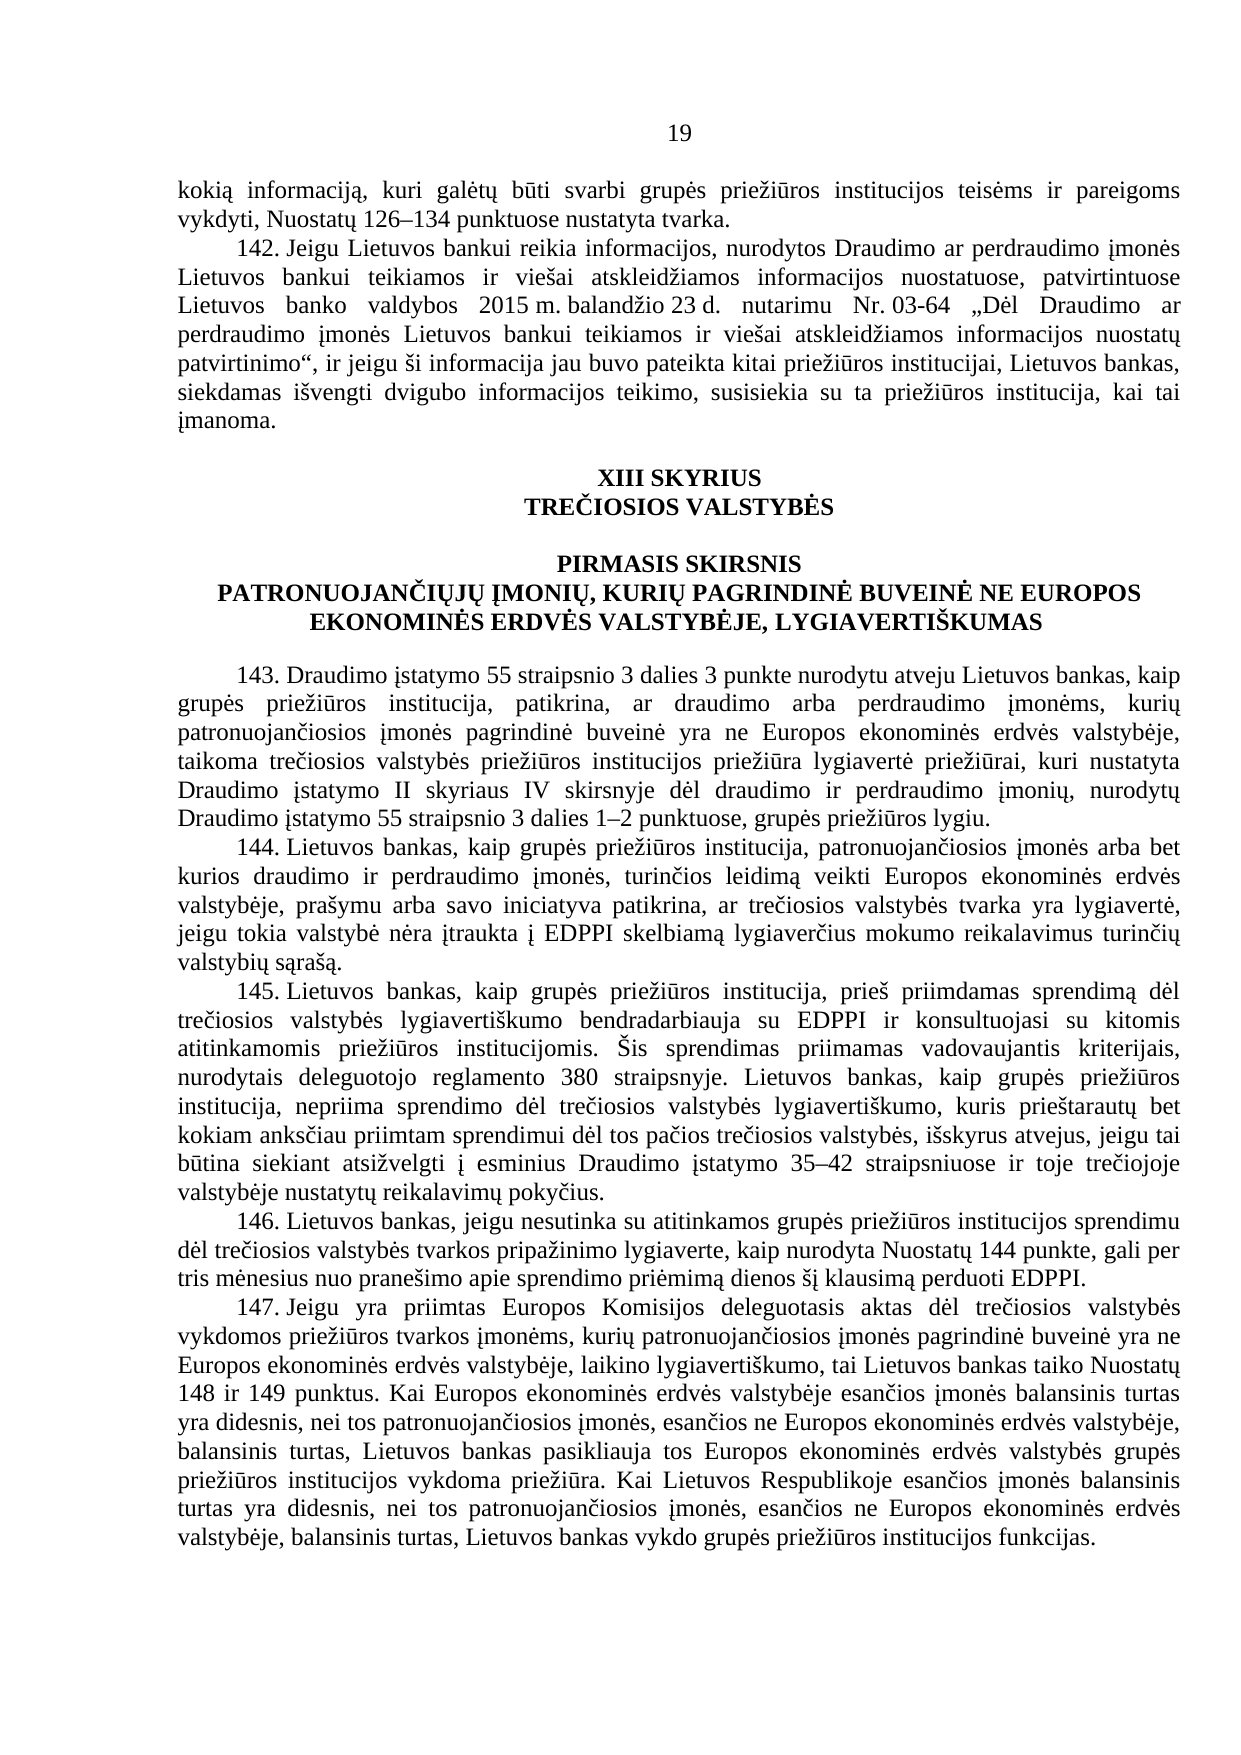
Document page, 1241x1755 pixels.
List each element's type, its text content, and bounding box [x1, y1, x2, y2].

text XIII SKYRIUS [177, 463, 1181, 492]
text 146. Lietuvos bankas, jeigu nesutinka su atitinkamos grupės priežiūros institucijos sprendimu dėl trečiosios valstybės tvarkos pripažinimo lygiaverte, kaip nurodyta Nuostatų 144 punkte, gali per tris mėnesius nuo pranešimo apie sprendimo priėmimą dienos šį klausimą perduoti EDPPI. [177, 1206, 1181, 1292]
text 144. Lietuvos bankas, kaip grupės priežiūros institucija, patronuojančiosios įmonės arba bet kurios draudimo ir perdraudimo įmonės, turinčios leidimą veikti Europos ekonominės erdvės valstybėje, prašymu arba savo iniciatyva patikrina, ar trečiosios valstybės tvarka yra lygiavertė, jeigu tokia valstybė nėra įtraukta į EDPPI skelbiamą lygiaverčius mokumo reikalavimus turinčių valstybių sąrašą. [177, 832, 1181, 976]
text TREČIOSIOS VALSTYBĖS [177, 492, 1181, 521]
text 145. Lietuvos bankas, kaip grupės priežiūros institucija, prieš priimdamas sprendimą dėl trečiosios valstybės lygiavertiškumo bendradarbiauja su EDPPI ir konsultuojasi su kitomis atitinkamomis priežiūros institucijomis. Šis sprendimas priimamas vadovaujantis kriterijais, nurodytais deleguotojo reglamento 380 straipsnyje. Lietuvos bankas, kaip grupės priežiūros institucija, nepriima sprendimo dėl trečiosios valstybės lygiavertiškumo, kuris prieštarautų bet kokiam anksčiau priimtam sprendimui dėl tos pačios trečiosios valstybės, išskyrus atvejus, jeigu tai būtina siekiant atsižvelgti į esminius Draudimo įstatymo 35–42 straipsniuose ir toje trečiojoje valstybėje nustatytų reikalavimų pokyčius. [177, 976, 1181, 1206]
text 142. Jeigu Lietuvos bankui reikia informacijos, nurodytos Draudimo ar perdraudimo įmonės Lietuvos bankui teikiamos ir viešai atskleidžiamos informacijos nuostatuose, patvirtintuose Lietuvos banko valdybos 2015 m. balandžio 23 d. nutarimu Nr. 03-64 „Dėl Draudimo ar perdraudimo įmonės Lietuvos bankui teikiamos ir viešai atskleidžiamos informacijos nuostatų patvirtinimo“, ir jeigu ši informacija jau buvo pateikta kitai priežiūros institucijai, Lietuvos bankas, siekdamas išvengti dvigubo informacijos teikimo, susisiekia su ta priežiūros institucija, kai tai įmanoma. [177, 233, 1181, 434]
text 147. Jeigu yra priimtas Europos Komisijos deleguotasis aktas dėl trečiosios valstybės vykdomos priežiūros tvarkos įmonėms, kurių patronuojančiosios įmonės pagrindinė buveinė yra ne Europos ekonominės erdvės valstybėje, laikino lygiavertiškumo, tai Lietuvos bankas taiko Nuostatų 148 ir 149 punktus. Kai Europos ekonominės erdvės valstybėje esančios įmonės balansinis turtas yra didesnis, nei tos patronuojančiosios įmonės, esančios ne Europos ekonominės erdvės valstybėje, balansinis turtas, Lietuvos bankas pasikliauja tos Europos ekonominės erdvės valstybės grupės priežiūros institucijos vykdoma priežiūra. Kai Lietuvos Respublikoje esančios įmonės balansinis turtas yra didesnis, nei tos patronuojančiosios įmonės, esančios ne Europos ekonominės erdvės valstybėje, balansinis turtas, Lietuvos bankas vykdo grupės priežiūros institucijos funkcijas. [177, 1292, 1181, 1551]
text 143. Draudimo įstatymo 55 straipsnio 3 dalies 3 punkte nurodytu atveju Lietuvos bankas, kaip grupės priežiūros institucija, patikrina, ar draudimo arba perdraudimo įmonėms, kurių patronuojančiosios įmonės pagrindinė buveinė yra ne Europos ekonominės erdvės valstybėje, taikoma trečiosios valstybės priežiūros institucijos priežiūra lygiavertė priežiūrai, kuri nustatyta Draudimo įstatymo II skyriaus IV skirsnyje dėl draudimo ir perdraudimo įmonių, nurodytų Draudimo įstatymo 55 straipsnio 3 dalies 1–2 punktuose, grupės priežiūros lygiu. [177, 660, 1181, 832]
text pirmasis skirsnis [177, 549, 1181, 578]
text PatronuojančiŲJŲ įmonIŲ, KURIŲ PAGRINDINĖ BUVEINĖ NE Europos ekonominės erdvės valstybėje, lYGIAVERTIŠKUMAS [177, 578, 1181, 636]
text kokią informaciją, kuri galėtų būti svarbi grupės priežiūros institucijos teisėms ir pareigoms vykdyti, Nuostatų 126–134 punktuose nustatyta tvarka. [177, 176, 1181, 233]
